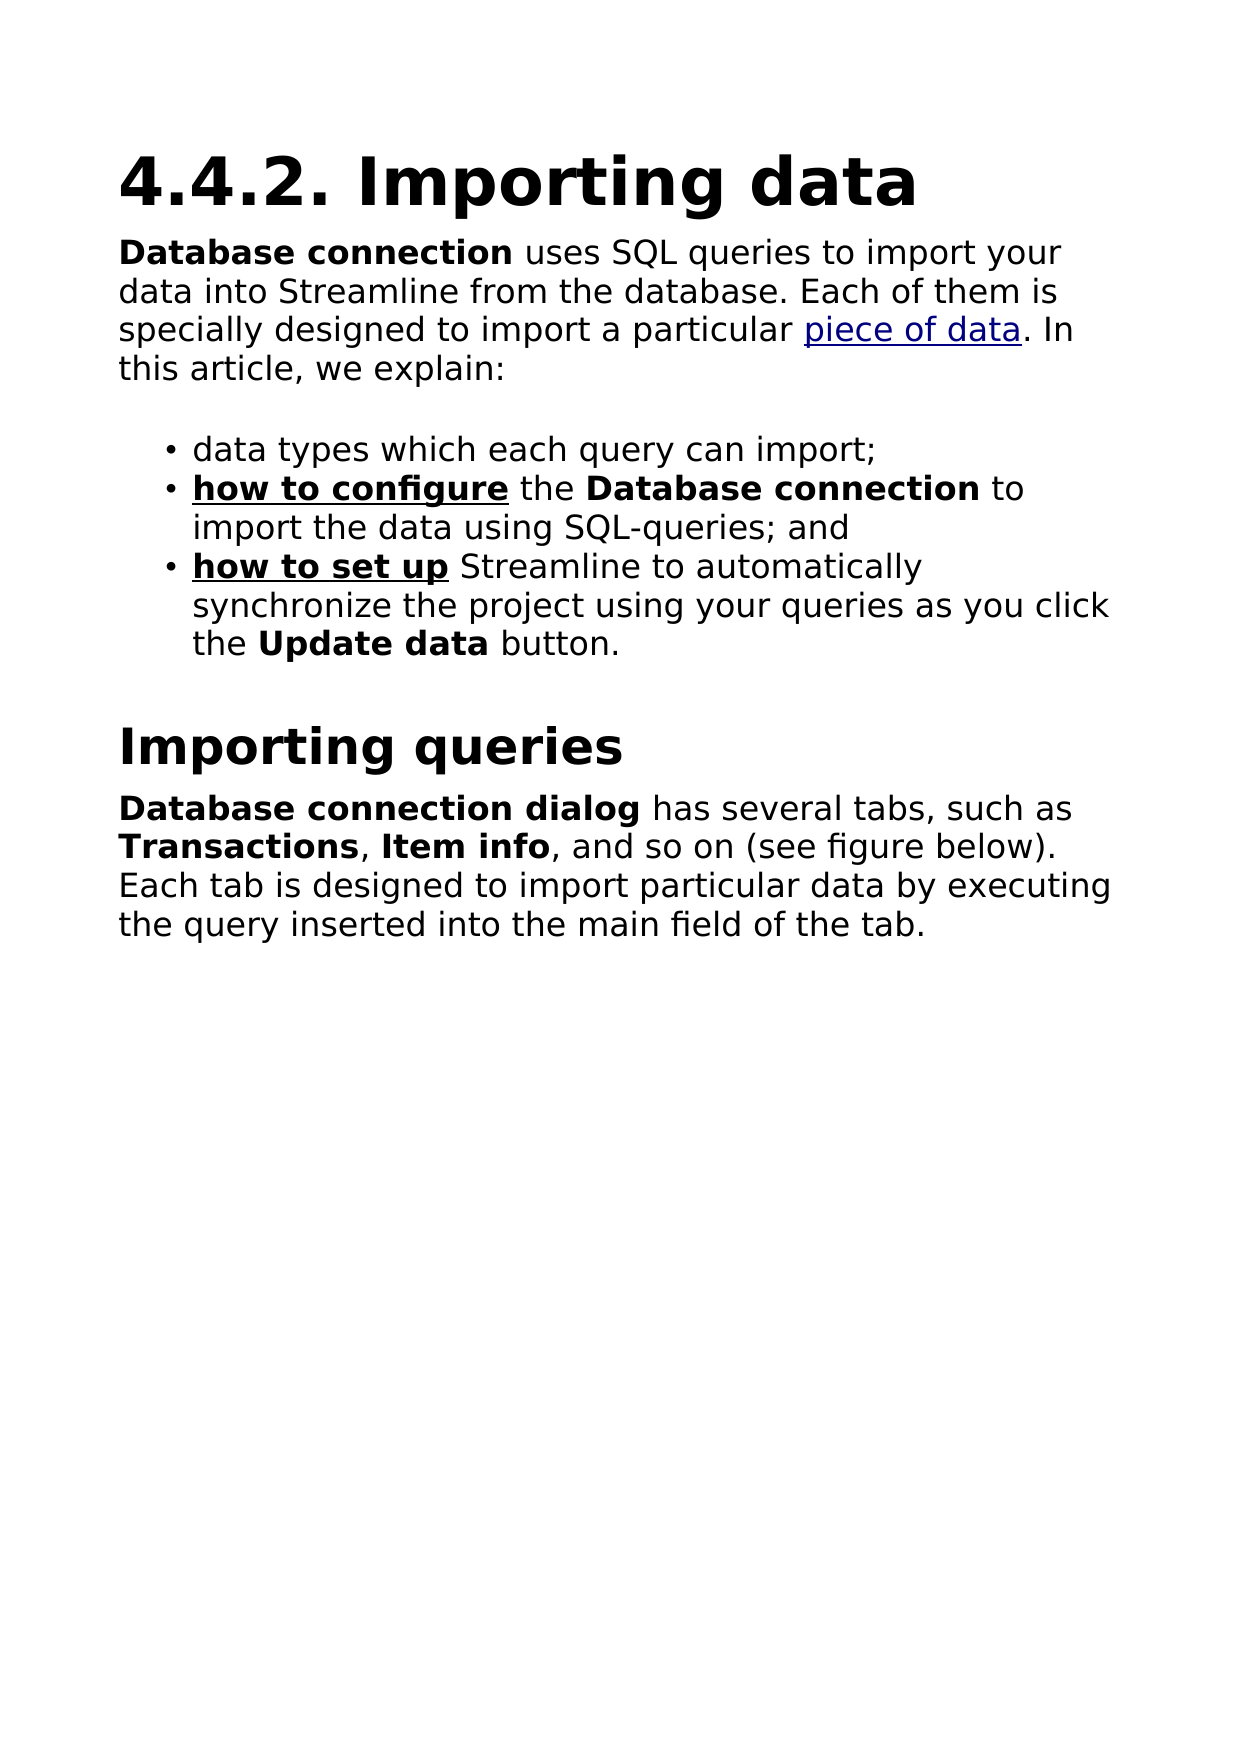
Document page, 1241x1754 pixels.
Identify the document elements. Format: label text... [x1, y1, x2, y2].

subtitle Importing queries [118, 718, 1122, 776]
list data types which each query can import; [177, 431, 1122, 469]
text Database connection uses SQL queries to import your data into Streamline from the database. Each of them is specially designed to import a particular piece of data. In this article, we explain: [118, 233, 1122, 389]
list how to set up Streamline to automatically synchronize the project using your queries as you click the Update data button. [177, 547, 1122, 664]
subtitle 4.4.2. Importing data [118, 143, 1122, 221]
text Database connection dialog has several tabs, such as Transactions, Item info, and so on (see figure below). Each tab is designed to import particular data by executing the query inserted into the main field of the tab. [118, 789, 1122, 944]
list how to configure the Database connection to import the data using SQL-queries; and [177, 469, 1122, 547]
